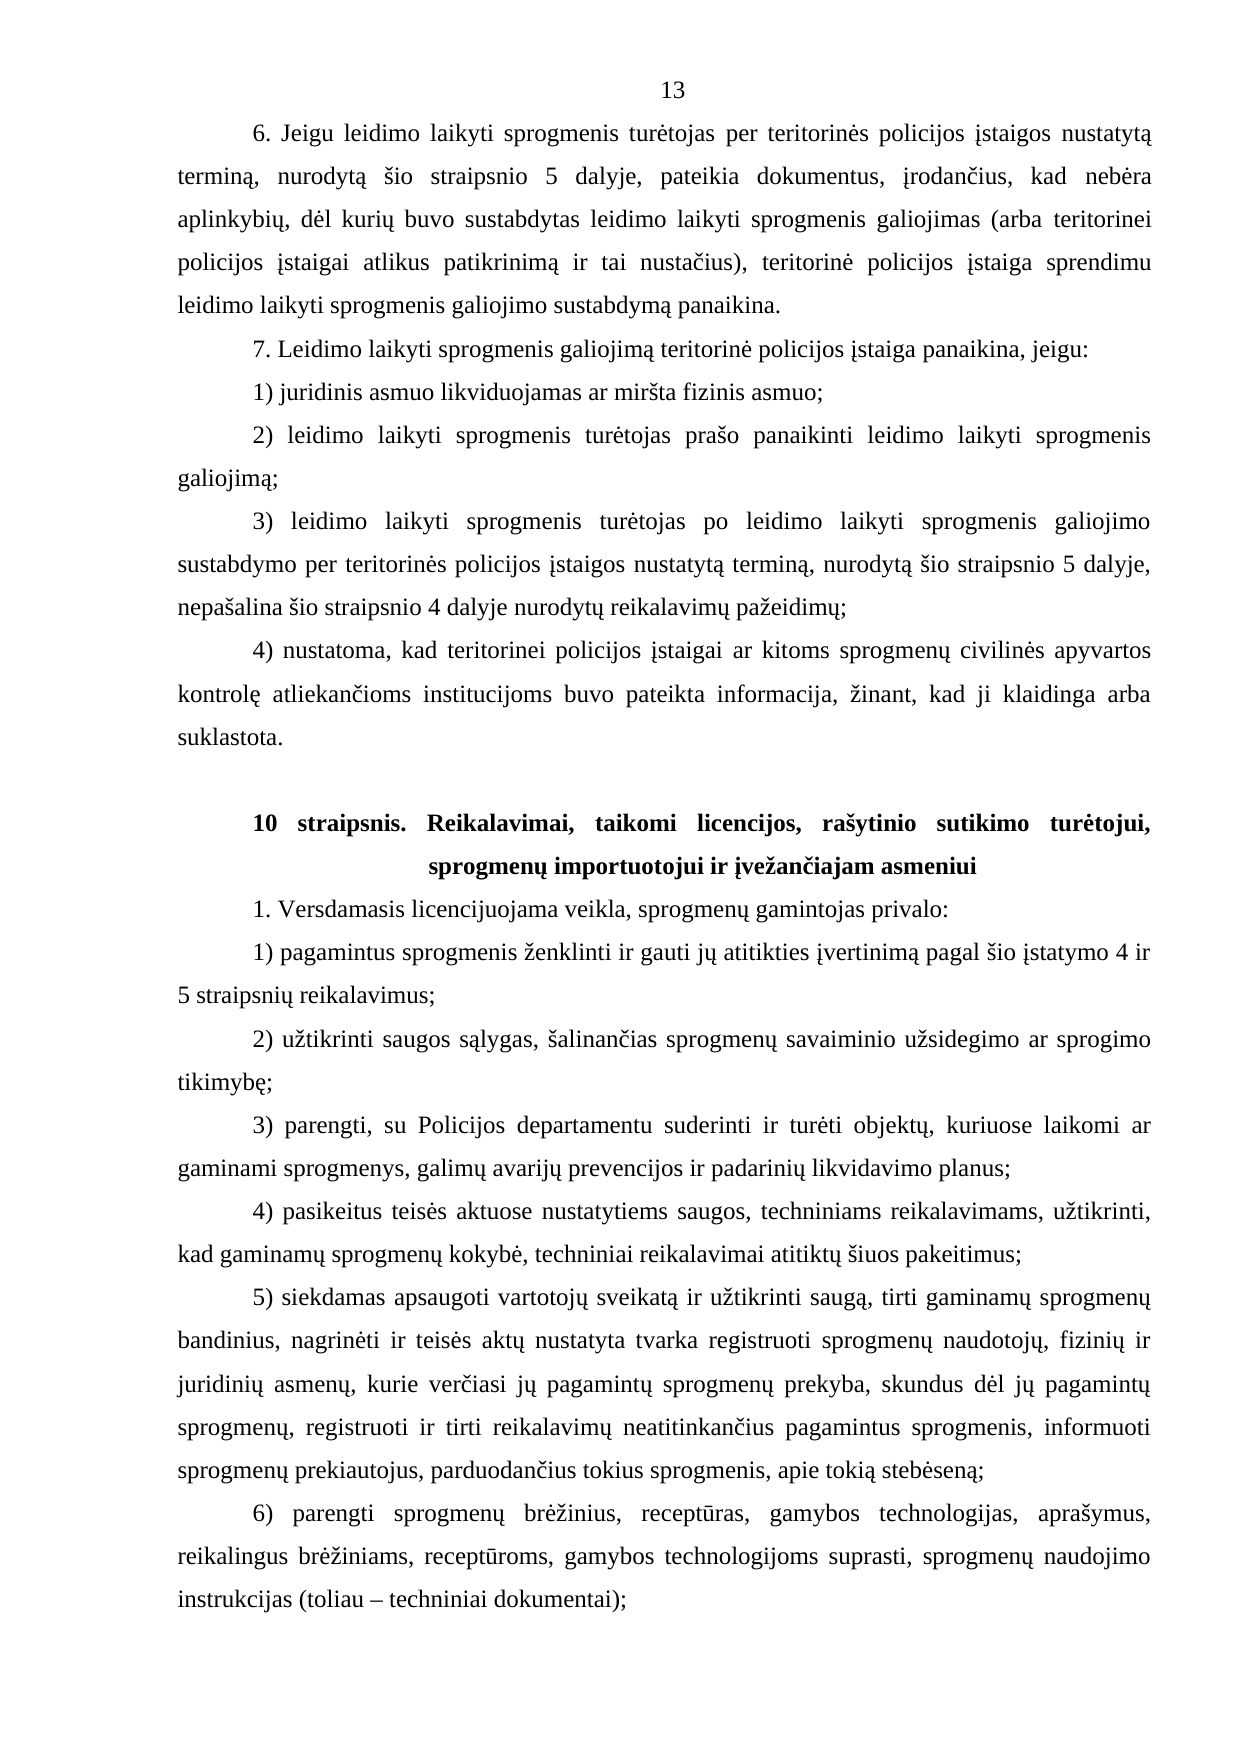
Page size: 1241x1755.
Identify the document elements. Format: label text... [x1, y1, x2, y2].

text 6) parengti sprogmenų brėžinius, receptūras, gamybos technologijas, aprašymus, reikalingus brėžiniams, receptūroms, gamybos technologijoms suprasti, sprogmenų naudojimo instrukcijas (toliau – techniniai dokumentai); [177, 1498, 1152, 1613]
text 1) juridinis asmuo likviduojamas ar miršta fizinis asmuo; [177, 377, 1152, 406]
text 1) pagamintus sprogmenis ženklinti ir gauti jų atitikties įvertinimą pagal šio įstatymo 4 ir 5 straipsnių reikalavimus; [177, 937, 1152, 1009]
text 5) siekdamas apsaugoti vartotojų sveikatą ir užtikrinti saugą, tirti gaminamų sprogmenų bandinius, nagrinėti ir teisės aktų nustatyta tvarka registruoti sprogmenų naudotojų, fizinių ir juridinių asmenų, kurie verčiasi jų pagamintų sprogmenų prekyba, skundus dėl jų pagamintų sprogmenų, registruoti ir tirti reikalavimų neatitinkančius pagamintus sprogmenis, informuoti sprogmenų prekiautojus, parduodančius tokius sprogmenis, apie tokią stebėseną; [177, 1282, 1152, 1484]
text 4) nustatoma, kad teritorinei policijos įstaigai ar kitoms sprogmenų civilinės apyvartos kontrolę atliekančioms institucijoms buvo pateikta informacija, žinant, kad ji klaidinga arba suklastota. [177, 636, 1152, 751]
text 2) užtikrinti saugos sąlygas, šalinančias sprogmenų savaiminio užsidegimo ar sprogimo tikimybę; [177, 1024, 1152, 1096]
text 1. Versdamasis licencijuojama veikla, sprogmenų gamintojas privalo: [177, 894, 1152, 923]
text 10 straipsnis. Reikalavimai, taikomi licencijos, rašytinio sutikimo turėtojui, sprogmenų importuotojui ir įvežančiajam asmeniui [252, 808, 1152, 880]
text 6. Jeigu leidimo laikyti sprogmenis turėtojas per teritorinės policijos įstaigos nustatytą terminą, nurodytą šio straipsnio 5 dalyje, pateikia dokumentus, įrodančius, kad nebėra aplinkybių, dėl kurių buvo sustabdytas leidimo laikyti sprogmenis galiojimas (arba teritorinei policijos įstaigai atlikus patikrinimą ir tai nustačius), teritorinė policijos įstaiga sprendimu leidimo laikyti sprogmenis galiojimo sustabdymą panaikina. [177, 118, 1152, 319]
text 4) pasikeitus teisės aktuose nustatytiems saugos, techniniams reikalavimams, užtikrinti, kad gaminamų sprogmenų kokybė, techniniai reikalavimai atitiktų šiuos pakeitimus; [177, 1196, 1152, 1268]
text 7. Leidimo laikyti sprogmenis galiojimą teritorinė policijos įstaiga panaikina, jeigu: [177, 334, 1152, 362]
text 2) leidimo laikyti sprogmenis turėtojas prašo panaikinti leidimo laikyti sprogmenis galiojimą; [177, 420, 1152, 492]
text 3) parengti, su Policijos departamentu suderinti ir turėti objektų, kuriuose laikomi ar gaminami sprogmenys, galimų avarijų prevencijos ir padarinių likvidavimo planus; [177, 1110, 1152, 1182]
text 3) leidimo laikyti sprogmenis turėtojas po leidimo laikyti sprogmenis galiojimo sustabdymo per teritorinės policijos įstaigos nustatytą terminą, nurodytą šio straipsnio 5 dalyje, nepašalina šio straipsnio 4 dalyje nurodytų reikalavimų pažeidimų; [177, 506, 1152, 621]
